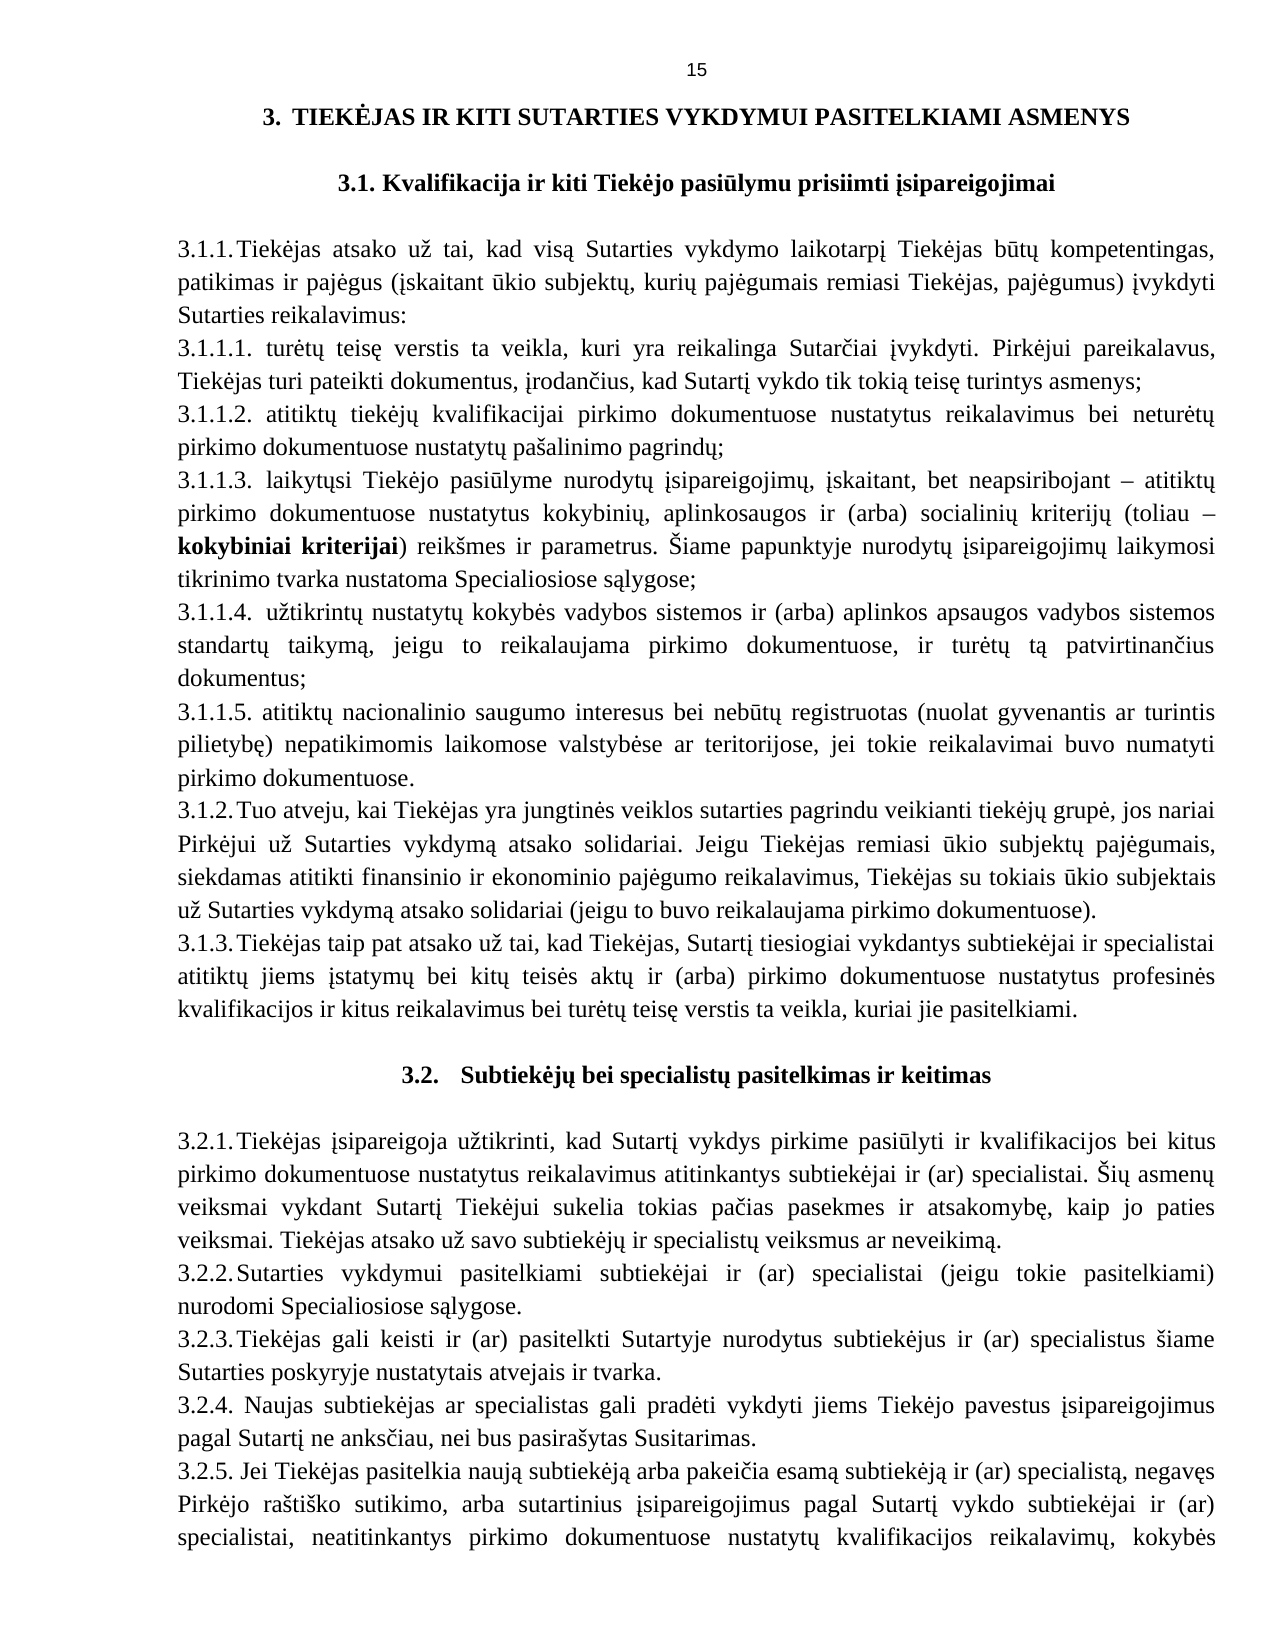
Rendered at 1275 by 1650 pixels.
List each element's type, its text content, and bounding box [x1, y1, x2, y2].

text 3.1.1.2. atitiktų tiekėjų kvalifikacijai pirkimo dokumentuose nustatytus reikalavimus bei neturėtų pirkimo dokumentuose nustatytų pašalinimo pagrindų; [177, 399, 1216, 461]
subtitle 3.2. Subtiekėjų bei specialistų pasitelkimas ir keitimas [177, 1060, 1216, 1088]
text 3.1.1.4. užtikrintų nustatytų kokybės vadybos sistemos ir (arba) aplinkos apsaugos vadybos sistemos standartų taikymą, jeigu to reikalaujama pirkimo dokumentuose, ir turėtų tą patvirtinančius dokumentus; [177, 597, 1216, 692]
text 3.2.1. Tiekėjas įsipareigoja užtikrinti, kad Sutartį vykdys pirkime pasiūlyti ir kvalifikacijos bei kitus pirkimo dokumentuose nustatytus reikalavimus atitinkantys subtiekėjai ir (ar) specialistai. Šių asmenų veiksmai vykdant Sutartį Tiekėjui sukelia tokias pačias pasekmes ir atsakomybę, kaip jo paties veiksmai. Tiekėjas atsako už savo subtiekėjų ir specialistų veiksmus ar neveikimą. [177, 1126, 1216, 1254]
text 3. TIEKĖJAS ir kiti Sutarties vykdymui pasitelkiami asmenys [177, 102, 1216, 131]
text 3.1.1.3. laikytųsi Tiekėjo pasiūlyme nurodytų įsipareigojimų, įskaitant, bet neapsiribojant – atitiktų pirkimo dokumentuose nustatytus kokybinių, aplinkosaugos ir (arba) socialinių kriterijų (toliau – kokybiniai kriterijai) reikšmes ir parametrus. Šiame papunktyje nurodytų įsipareigojimų laikymosi tikrinimo tvarka nustatoma Specialiosiose sąlygose; [177, 465, 1216, 593]
text 3.2.4. Naujas subtiekėjas ar specialistas gali pradėti vykdyti jiems Tiekėjo pavestus įsipareigojimus pagal Sutartį ne anksčiau, nei bus pasirašytas Susitarimas. [177, 1390, 1216, 1452]
text 3.2.2. Sutarties vykdymui pasitelkiami subtiekėjai ir (ar) specialistai (jeigu tokie pasitelkiami) nurodomi Specialiosiose sąlygose. [177, 1258, 1216, 1320]
text 3.2.3. Tiekėjas gali keisti ir (ar) pasitelkti Sutartyje nurodytus subtiekėjus ir (ar) specialistus šiame Sutarties poskyryje nustatytais atvejais ir tvarka. [177, 1324, 1216, 1386]
subtitle 3.1. Kvalifikacija ir kiti Tiekėjo pasiūlymu prisiimti įsipareigojimai [177, 168, 1216, 197]
text 3.2.5. Jei Tiekėjas pasitelkia naują subtiekėją arba pakeičia esamą subtiekėją ir (ar) specialistą, negavęs Pirkėjo raštiško sutikimo, arba sutartinius įsipareigojimus pagal Sutartį vykdo subtiekėjai ir (ar) specialistai, neatitinkantys pirkimo dokumentuose nustatytų kvalifikacijos reikalavimų, kokybės [177, 1456, 1216, 1551]
text 3.1.3. Tiekėjas taip pat atsako už tai, kad Tiekėjas, Sutartį tiesiogiai vykdantys subtiekėjai ir specialistai atitiktų jiems įstatymų bei kitų teisės aktų ir (arba) pirkimo dokumentuose nustatytus profesinės kvalifikacijos ir kitus reikalavimus bei turėtų teisę verstis ta veikla, kuriai jie pasitelkiami. [177, 928, 1216, 1022]
text 3.1.1. Tiekėjas atsako už tai, kad visą Sutarties vykdymo laikotarpį Tiekėjas būtų kompetentingas, patikimas ir pajėgus (įskaitant ūkio subjektų, kurių pajėgumais remiasi Tiekėjas, pajėgumus) įvykdyti Sutarties reikalavimus: [177, 234, 1216, 329]
text 3.1.2. Tuo atveju, kai Tiekėjas yra jungtinės veiklos sutarties pagrindu veikianti tiekėjų grupė, jos nariai Pirkėjui už Sutarties vykdymą atsako solidariai. Jeigu Tiekėjas remiasi ūkio subjektų pajėgumais, siekdamas atitikti finansinio ir ekonominio pajėgumo reikalavimus, Tiekėjas su tokiais ūkio subjektais už Sutarties vykdymą atsako solidariai (jeigu to buvo reikalaujama pirkimo dokumentuose). [177, 796, 1216, 923]
text 3.1.1.5. atitiktų nacionalinio saugumo interesus bei nebūtų registruotas (nuolat gyvenantis ar turintis pilietybę) nepatikimomis laikomose valstybėse ar teritorijose, jei tokie reikalavimai buvo numatyti pirkimo dokumentuose. [177, 697, 1216, 791]
text 3.1.1.1. turėtų teisę verstis ta veikla, kuri yra reikalinga Sutarčiai įvykdyti. Pirkėjui pareikalavus, Tiekėjas turi pateikti dokumentus, įrodančius, kad Sutartį vykdo tik tokią teisę turintys asmenys; [177, 333, 1216, 395]
